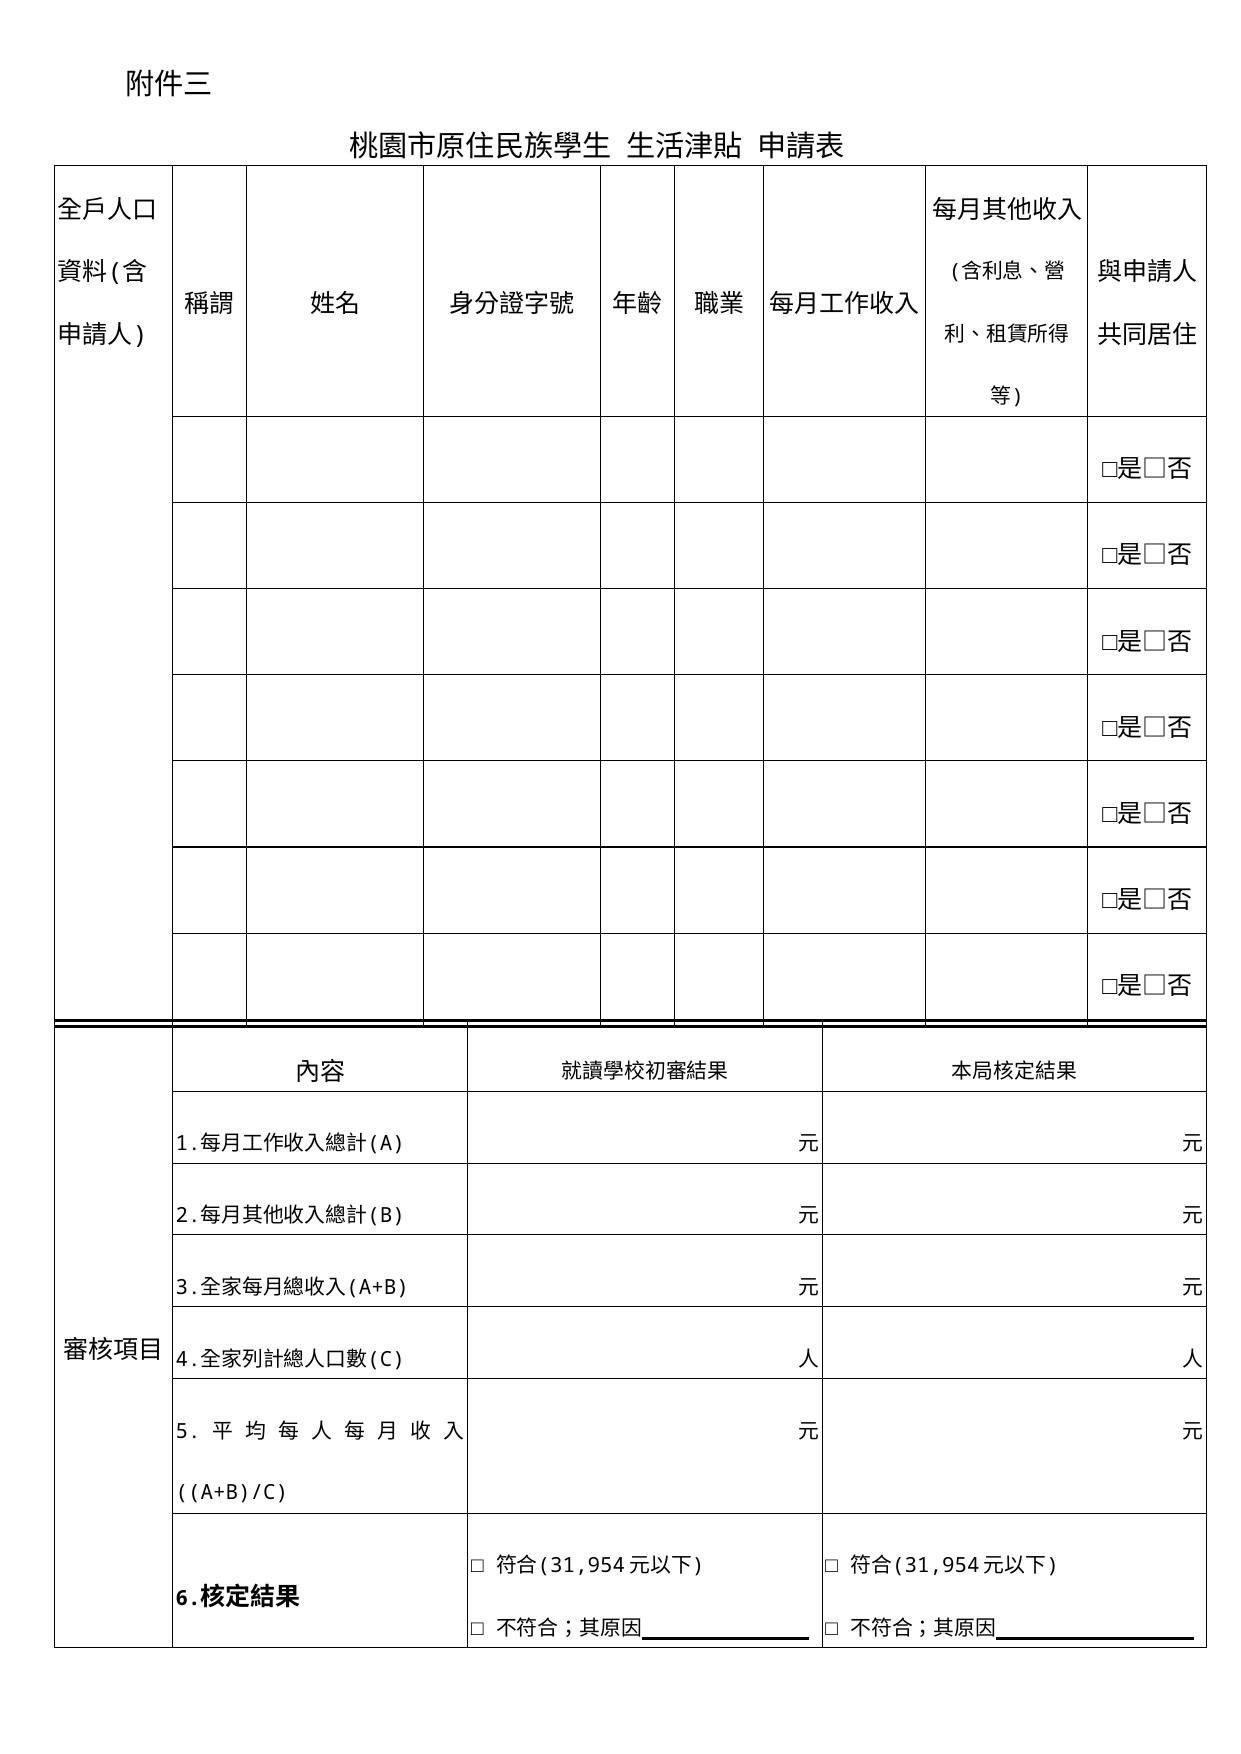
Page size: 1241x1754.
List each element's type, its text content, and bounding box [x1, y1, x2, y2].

table_cell [675, 589, 763, 674]
table_cell □是□否 [1088, 417, 1206, 502]
table_cell [675, 417, 763, 502]
table_header 每月其他收入 (含利息、營利、租賃所得等) [926, 166, 1087, 416]
text 附件三 [125, 40, 1162, 102]
table_cell [764, 761, 925, 846]
table_cell 元 [468, 1092, 822, 1162]
table_cell [926, 848, 1087, 933]
table_cell [424, 848, 600, 933]
table_cell [675, 934, 763, 1019]
table_cell [926, 761, 1087, 846]
table_cell [247, 417, 423, 502]
table_cell 人 [823, 1307, 1206, 1378]
table_cell 元 [468, 1379, 822, 1512]
table_cell [601, 675, 674, 760]
table_cell [247, 503, 423, 588]
table_cell [424, 761, 600, 846]
table_cell [926, 934, 1087, 1019]
table_cell □ 符合(31,954元以下) □ 不符合；其原因 [823, 1514, 1206, 1647]
table_cell [764, 417, 925, 502]
table_cell [247, 589, 423, 674]
table_cell 人 [468, 1307, 822, 1378]
table_cell [173, 417, 246, 502]
table_header 稱謂 [173, 166, 246, 416]
table_cell [764, 934, 925, 1019]
table_cell [424, 934, 600, 1019]
table_cell 元 [823, 1164, 1206, 1234]
table_cell 5.平均每人每月收入((A+B)/C) [173, 1379, 467, 1512]
text 桃園市原住民族學生 生活津貼 申請表 [31, 102, 1162, 165]
table_cell □ 符合(31,954元以下) □ 不符合；其原因 [468, 1514, 822, 1647]
table_cell [675, 675, 763, 760]
table_cell 6.核定結果 [173, 1514, 467, 1647]
table_cell [173, 848, 246, 933]
table_cell [247, 934, 423, 1019]
table_cell [424, 417, 600, 502]
table_cell 4.全家列計總人口數(C) [173, 1307, 467, 1378]
table_cell 1.每月工作收入總計(A) [173, 1092, 467, 1162]
table_cell [764, 503, 925, 588]
table_cell 元 [468, 1235, 822, 1306]
table_cell 元 [823, 1092, 1206, 1162]
table_cell [601, 503, 674, 588]
table_cell 審核項目 [55, 1028, 172, 1647]
table_cell [601, 934, 674, 1019]
table_header 職業 [675, 166, 763, 416]
table_cell [173, 761, 246, 846]
table_cell 本局核定結果 [823, 1028, 1206, 1091]
table_cell □是□否 [1088, 589, 1206, 674]
table_header 身分證字號 [424, 166, 600, 416]
table_header 與申請人共同居住 [1088, 166, 1206, 416]
table_cell 3.全家每月總收入(A+B) [173, 1235, 467, 1306]
table_header 全戶人口資料(含申請人) [55, 166, 172, 1019]
table_header 每月工作收入 [764, 166, 925, 416]
table_cell □是□否 [1088, 675, 1206, 760]
table_cell [247, 761, 423, 846]
table_cell [601, 848, 674, 933]
table_cell [173, 503, 246, 588]
table_cell [247, 675, 423, 760]
table_header 姓名 [247, 166, 423, 416]
table_cell [424, 503, 600, 588]
table_cell [424, 589, 600, 674]
table_cell 元 [468, 1164, 822, 1234]
table_cell [926, 503, 1087, 588]
table_cell 2.每月其他收入總計(B) [173, 1164, 467, 1234]
table_cell 內容 [173, 1028, 467, 1091]
table_cell □是□否 [1088, 934, 1206, 1019]
table_cell [601, 761, 674, 846]
table_cell [926, 675, 1087, 760]
table_cell [247, 848, 423, 933]
table_cell [424, 675, 600, 760]
table_cell 元 [823, 1379, 1206, 1512]
table_cell 元 [823, 1235, 1206, 1306]
table_cell [601, 417, 674, 502]
table_cell [173, 934, 246, 1019]
table_cell [601, 589, 674, 674]
table_cell □是□否 [1088, 503, 1206, 588]
table_cell [173, 675, 246, 760]
table_cell [926, 589, 1087, 674]
table_cell [675, 761, 763, 846]
table_cell □是□否 [1088, 848, 1206, 933]
table_cell [675, 848, 763, 933]
table_cell [675, 503, 763, 588]
table_cell [173, 589, 246, 674]
table_cell [764, 675, 925, 760]
table_cell [764, 848, 925, 933]
table_cell □是□否 [1088, 761, 1206, 846]
table_cell [764, 589, 925, 674]
table_cell [926, 417, 1087, 502]
table_cell 就讀學校初審結果 [468, 1028, 822, 1091]
table_header 年齡 [601, 166, 674, 416]
